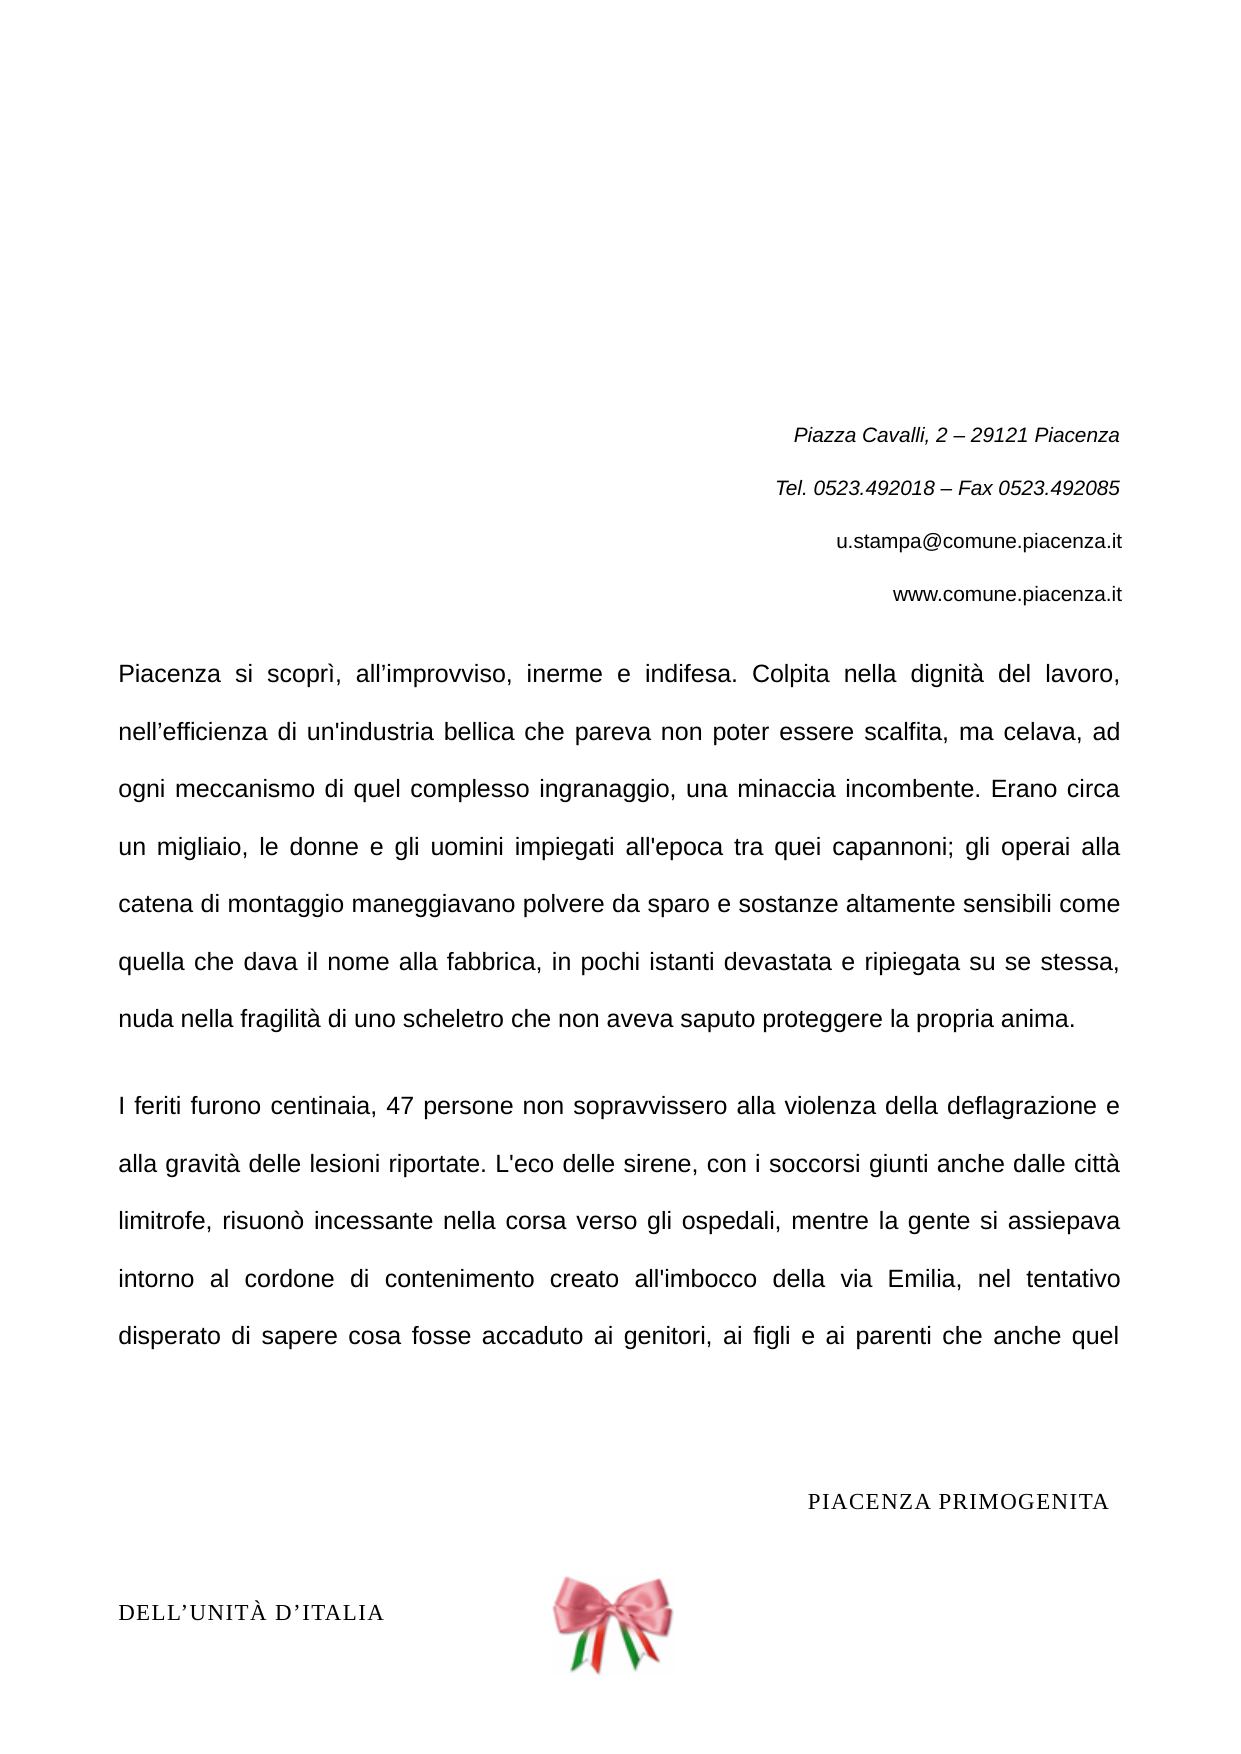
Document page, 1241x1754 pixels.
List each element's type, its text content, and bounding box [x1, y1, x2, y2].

text Piacenza si scoprì, all’improvviso, inerme e indifesa. Colpita nella dignità del lavoro, nell’efficienza di un'industria bellica che pareva non poter essere scalfita, ma celava, ad ogni meccanismo di quel complesso ingranaggio, una minaccia incombente. Erano circa un migliaio, le donne e gli uomini impiegati all'epoca tra quei capannoni; gli operai alla catena di montaggio maneggiavano polvere da sparo e sostanze altamente sensibili come quella che dava il nome alla fabbrica, in pochi istanti devastata e ripiegata su se stessa, nuda nella fragilità di uno scheletro che non aveva saputo proteggere la propria anima. [118, 659, 1122, 1033]
text I feriti furono centinaia, 47 persone non sopravvissero alla violenza della deflagrazione e alla gravità delle lesioni riportate. L'eco delle sirene, con i soccorsi giunti anche dalle città limitrofe, risuonò incessante nella corsa verso gli ospedali, mentre la gente si assiepava intorno al cordone di contenimento creato all'imbocco della via Emilia, nel tentativo disperato di sapere cosa fosse accaduto ai genitori, ai figli e ai parenti che anche quel [118, 1091, 1122, 1350]
picture [552, 1574, 674, 1679]
